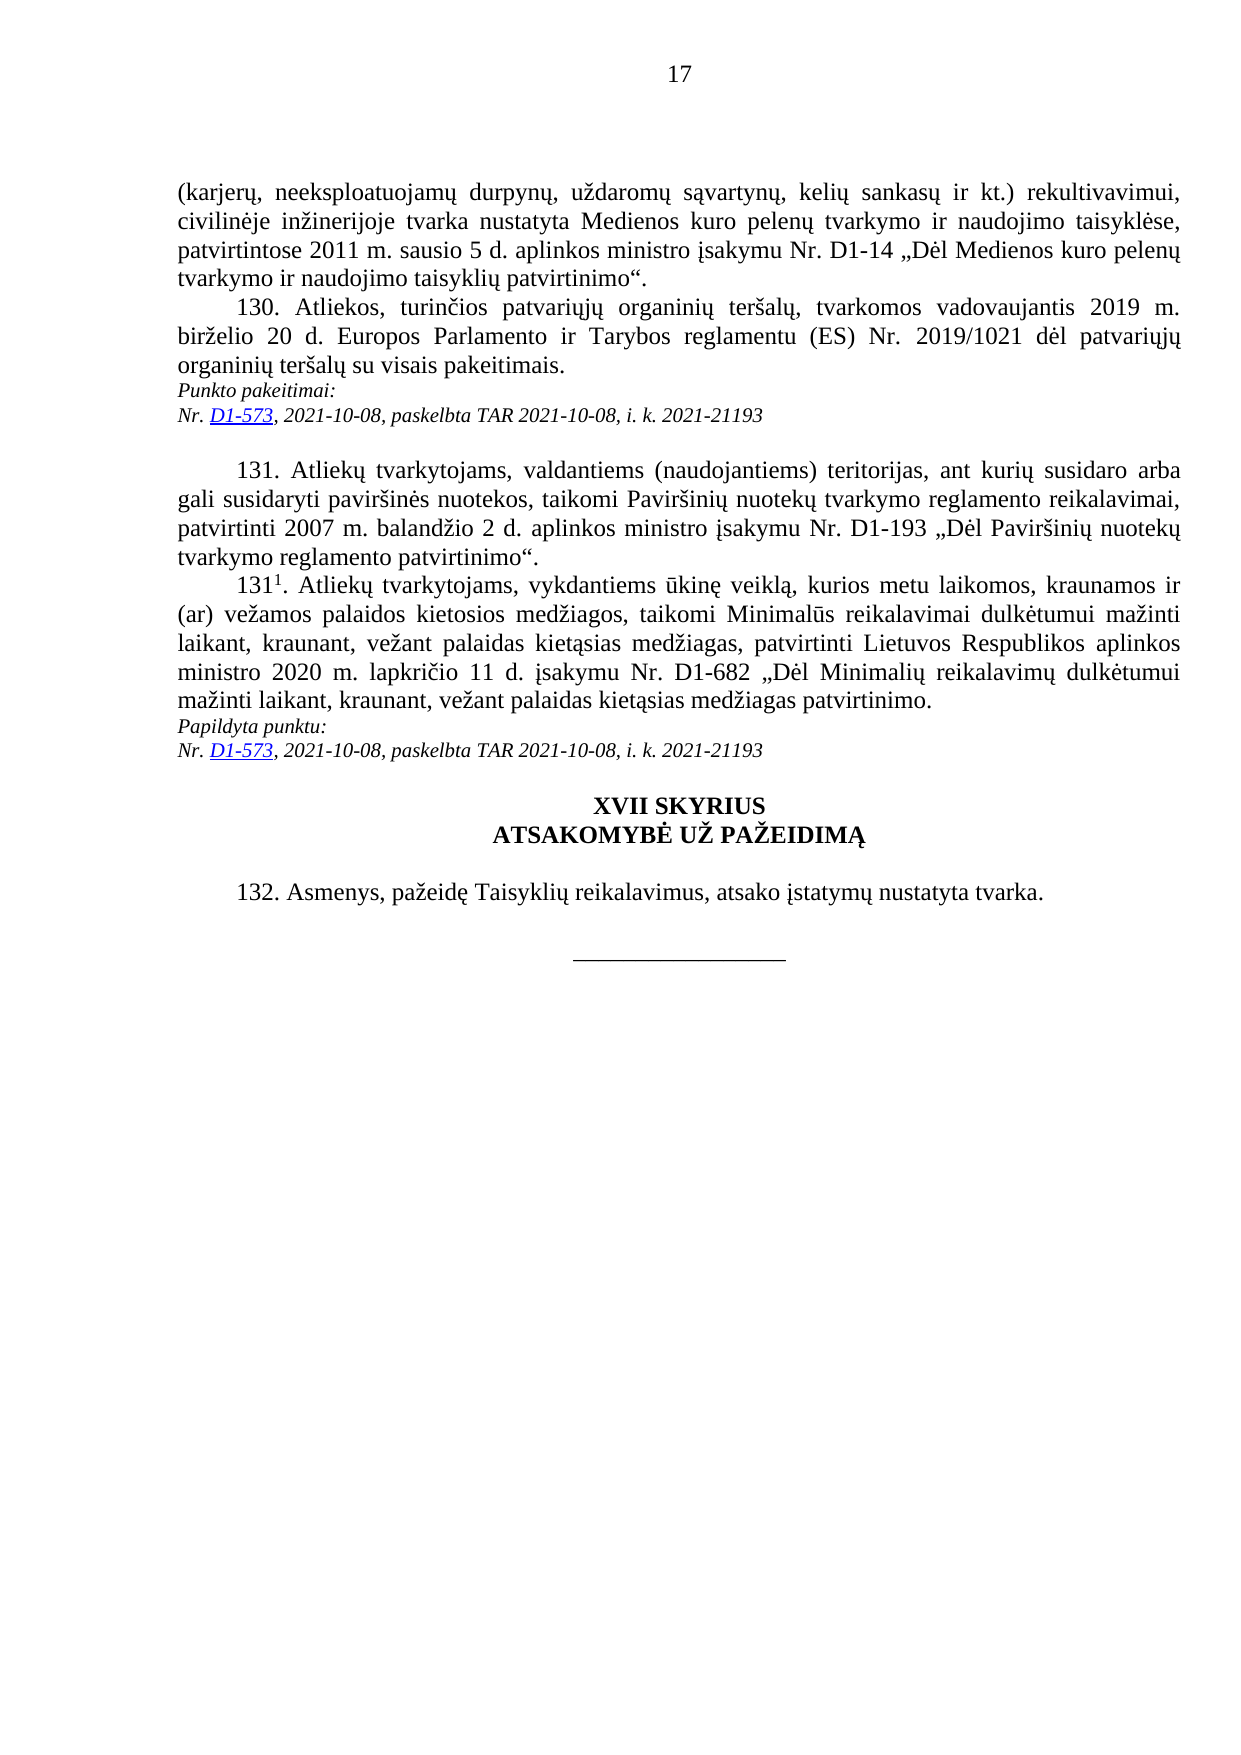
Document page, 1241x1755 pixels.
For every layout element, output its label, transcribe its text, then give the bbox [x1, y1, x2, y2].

text Nr. D1-573, 2021-10-08, paskelbta TAR 2021-10-08, i. k. 2021-21193 [177, 402, 1181, 427]
text Papildyta punktu: [177, 714, 1181, 738]
text ATSAKOMYBĖ UŽ PAŽEIDIMĄ [177, 820, 1181, 848]
text Nr. D1-573, 2021-10-08, paskelbta TAR 2021-10-08, i. k. 2021-21193 [177, 738, 1181, 762]
text (karjerų, neeksploatuojamų durpynų, uždaromų sąvartynų, kelių sankasų ir kt.) rekultivavimui, civilinėje inžinerijoje tvarka nustatyta Medienos kuro pelenų tvarkymo ir naudojimo taisyklėse, patvirtintose 2011 m. sausio 5 d. aplinkos ministro įsakymu Nr. D1-14 „Dėl Medienos kuro pelenų tvarkymo ir naudojimo taisyklių patvirtinimo“. [177, 177, 1181, 292]
text 1311. Atliekų tvarkytojams, vykdantiems ūkinę veiklą, kurios metu laikomos, kraunamos ir (ar) vežamos palaidos kietosios medžiagos, taikomi Minimalūs reikalavimai dulkėtumui mažinti laikant, kraunant, vežant palaidas kietąsias medžiagas, patvirtinti Lietuvos Respublikos aplinkos ministro 2020 m. lapkričio 11 d. įsakymu Nr. D1-682 „Dėl Minimalių reikalavimų dulkėtumui mažinti laikant, kraunant, vežant palaidas kietąsias medžiagas patvirtinimo. [177, 570, 1181, 714]
text _________________ [177, 935, 1181, 963]
text 132. Asmenys, pažeidę Taisyklių reikalavimus, atsako įstatymų nustatyta tvarka. [177, 877, 1181, 906]
text 130. Atliekos, turinčios patvariųjų organinių teršalų, tvarkomos vadovaujantis 2019 m. birželio 20 d. Europos Parlamento ir Tarybos reglamentu (ES) Nr. 2019/1021 dėl patvariųjų organinių teršalų su visais pakeitimais. [177, 292, 1181, 378]
text XVII SKYRIUS [177, 791, 1181, 820]
text 131. Atliekų tvarkytojams, valdantiems (naudojantiems) teritorijas, ant kurių susidaro arba gali susidaryti paviršinės nuotekos, taikomi Paviršinių nuotekų tvarkymo reglamento reikalavimai, patvirtinti 2007 m. balandžio 2 d. aplinkos ministro įsakymu Nr. D1-193 „Dėl Paviršinių nuotekų tvarkymo reglamento patvirtinimo“. [177, 455, 1181, 570]
text Punkto pakeitimai: [177, 378, 1181, 402]
